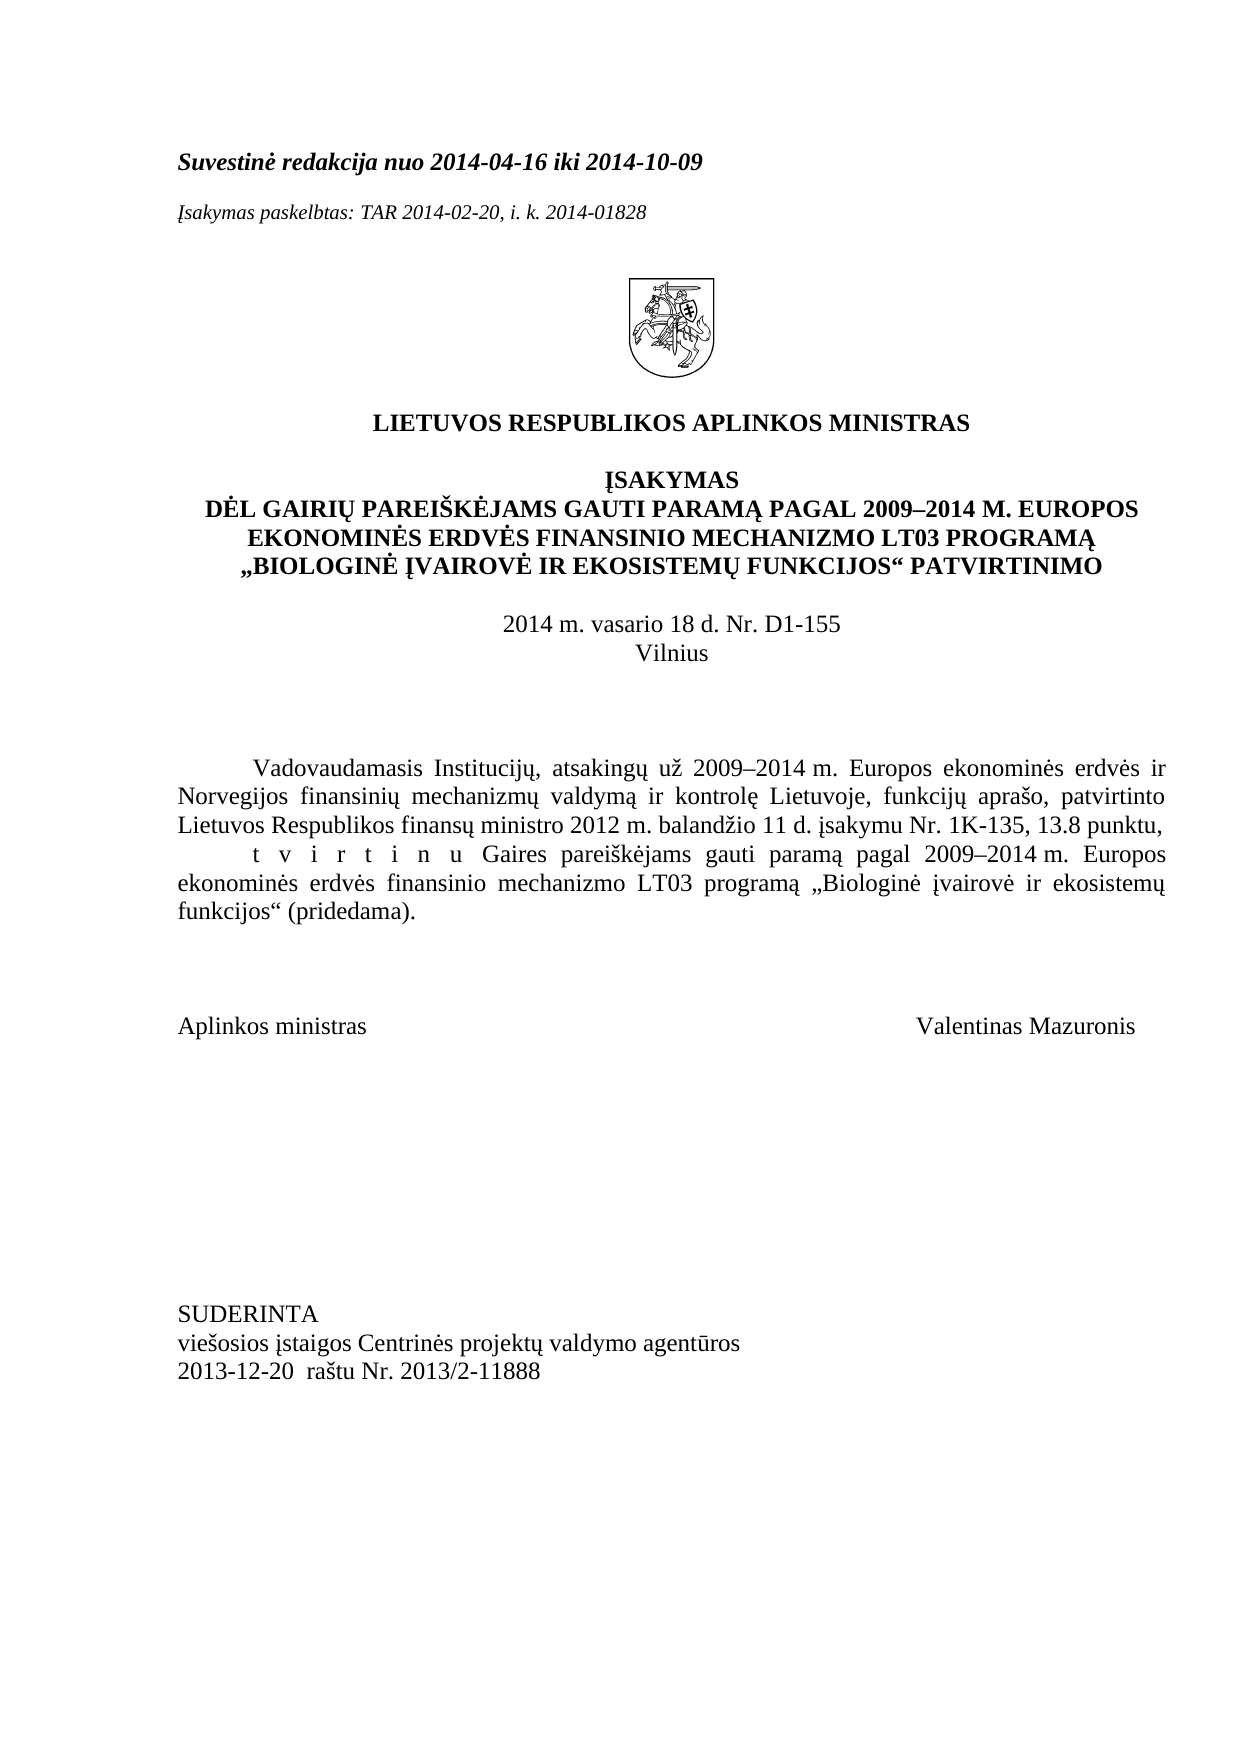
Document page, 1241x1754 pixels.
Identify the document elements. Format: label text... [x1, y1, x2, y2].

text Suvestinė redakcija nuo 2014-04-16 iki 2014-10-09 [177, 147, 1166, 176]
text DĖL GAIRIŲ PAREIŠKĖJAMS gauti paramą pagal 2009–2014 m. EUROPOS EKONOMINĖS ERDVĖS finansinio mechanizmo LT03 PROGRAMĄ „BIOLOGINĖ ĮVAIROVĖ IR EKOSISTEMŲ FUNKCIJOS“ patvirtinimo [177, 494, 1166, 580]
text 2013-12-20 raštu Nr. 2013/2-11888 [177, 1356, 1166, 1385]
text Įsakymas paskelbtas: TAR 2014-02-20, i. k. 2014-01828 [177, 200, 1166, 224]
text Vilnius [177, 638, 1166, 695]
text viešosios įstaigos Centrinės projektų valdymo agentūros [177, 1328, 1166, 1356]
text 2014 m. vasario 18 d. Nr. D1-155 [177, 609, 1166, 638]
text LIETUVOS RESPUBLIKOS APLINKOS MINISTRAS [177, 408, 1166, 436]
text Vadovaudamasis Institucijų, atsakingų už 2009–2014 m. Europos ekonominės erdvės ir Norvegijos finansinių mechanizmų valdymą ir kontrolę Lietuvoje, funkcijų aprašo, patvirtinto Lietuvos Respublikos finansų ministro 2012 m. balandžio 11 d. įsakymu Nr. 1K-135, 13.8 punktu, [177, 753, 1166, 839]
text SUDERINTA [177, 1299, 1166, 1328]
text ĮSAKYMAS [177, 465, 1166, 494]
text t v i r t i n u Gaires pareiškėjams gauti paramą pagal 2009–2014 m. Europos ekonominės erdvės finansinio mechanizmo LT03 programą „Biologinė įvairovė ir ekosistemų funkcijos“ (pridedama). [177, 839, 1166, 925]
text Aplinkos ministras Valentinas Mazuronis [177, 1011, 1163, 1040]
